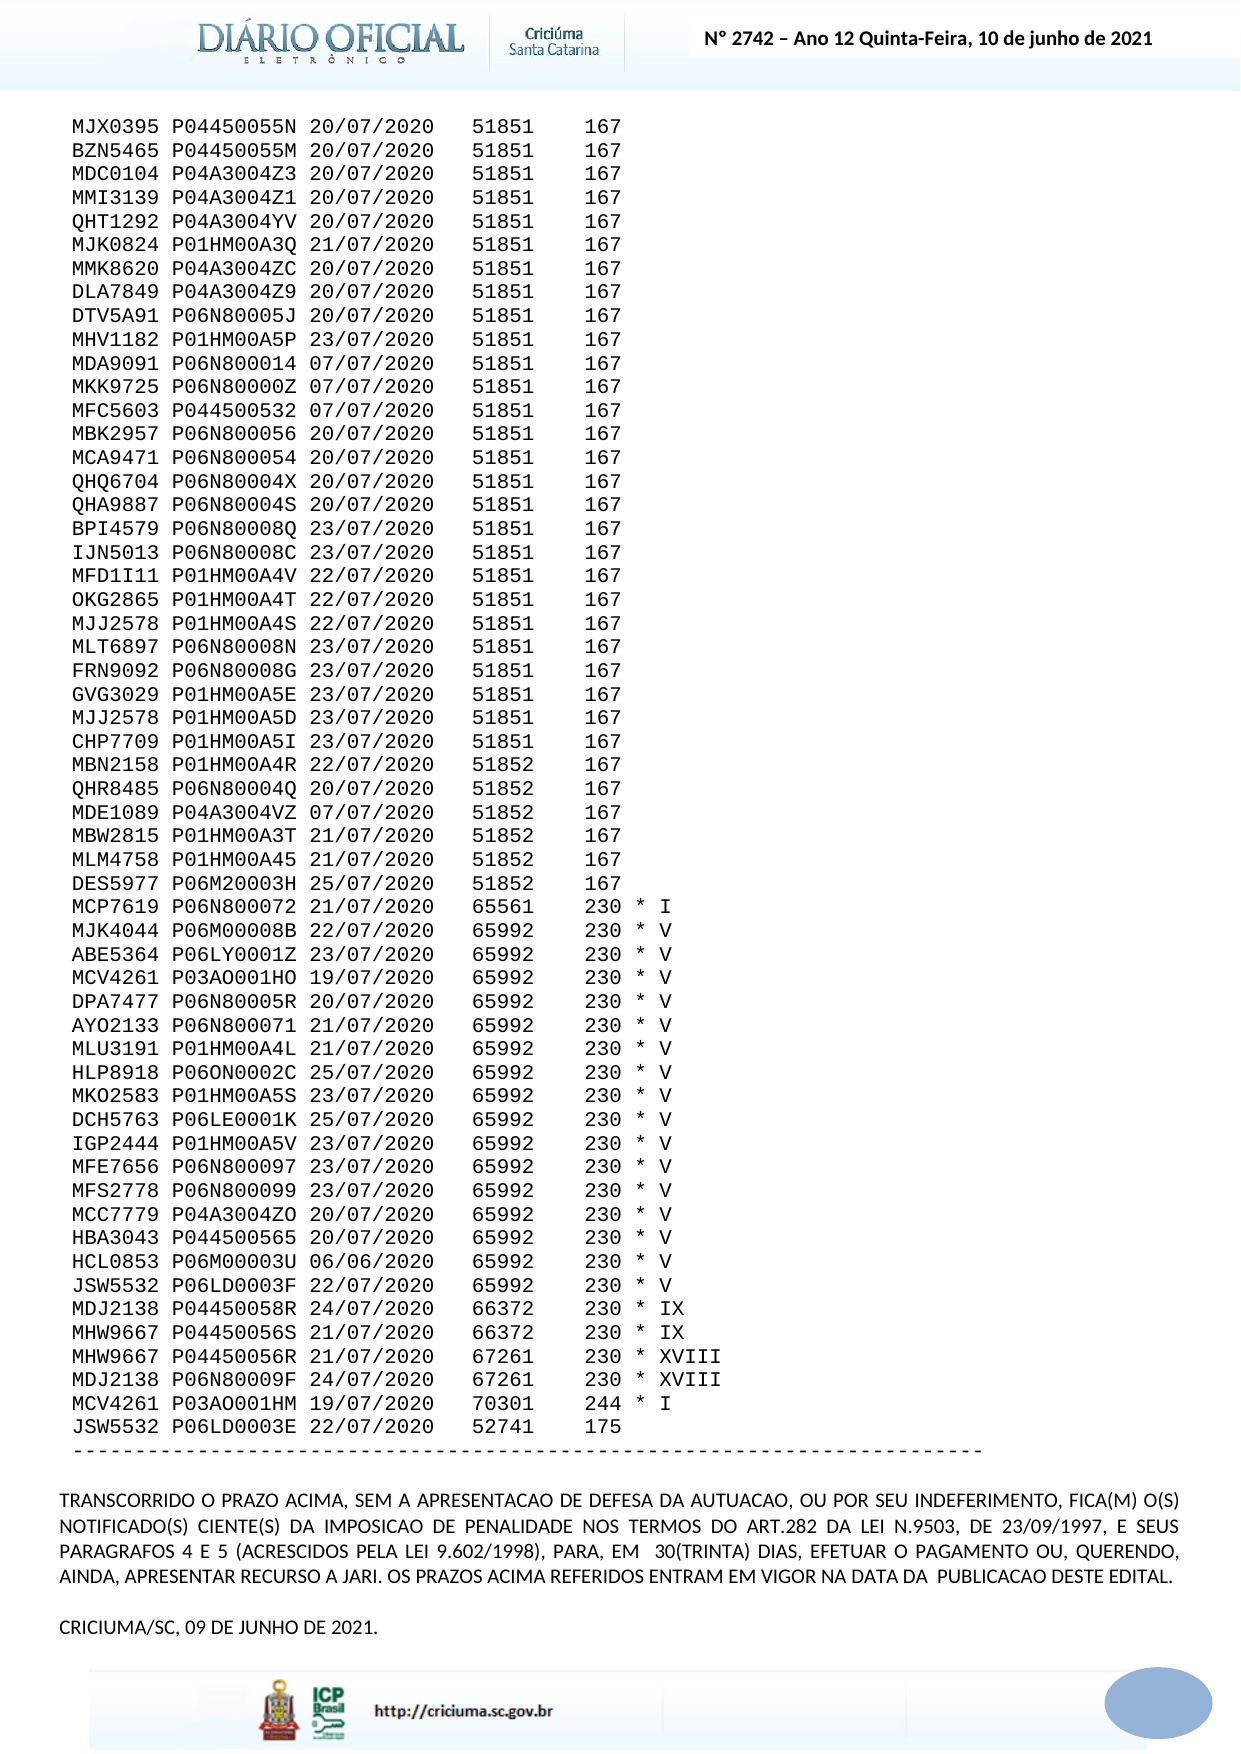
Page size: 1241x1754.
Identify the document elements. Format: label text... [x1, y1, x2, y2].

text QHQ6704 P06N80004X 20/07/2020 51851 167 [59, 471, 1181, 494]
text MDJ2138 P06N80009F 24/07/2020 67261 230 * XVIII [59, 1369, 1181, 1393]
text MLU3191 P01HM00A4L 21/07/2020 65992 230 * V [59, 1038, 1181, 1062]
text DLA7849 P04A3004Z9 20/07/2020 51851 167 [59, 282, 1181, 305]
text MLT6897 P06N80008N 23/07/2020 51851 167 [59, 636, 1181, 660]
text MMK8620 P04A3004ZC 20/07/2020 51851 167 [59, 258, 1181, 282]
text DES5977 P06M20003H 25/07/2020 51852 167 [59, 873, 1181, 896]
text DTV5A91 P06N80005J 20/07/2020 51851 167 [59, 305, 1181, 329]
text HLP8918 P06ON0002C 25/07/2020 65992 230 * V [59, 1062, 1181, 1086]
text MHV1182 P01HM00A5P 23/07/2020 51851 167 [59, 329, 1181, 352]
text QHT1292 P04A3004YV 20/07/2020 51851 167 [59, 211, 1181, 234]
text ABE5364 P06LY0001Z 23/07/2020 65992 230 * V [59, 944, 1181, 967]
text JSW5532 P06LD0003E 22/07/2020 52741 175 [59, 1417, 1181, 1440]
text IGP2444 P01HM00A5V 23/07/2020 65992 230 * V [59, 1133, 1181, 1156]
text ------------------------------------------------------------------------- [59, 1440, 1181, 1464]
text MDA9091 P06N800014 07/07/2020 51851 167 [59, 352, 1181, 376]
text MBW2815 P01HM00A3T 21/07/2020 51852 167 [59, 825, 1181, 849]
text BZN5465 P04450055M 20/07/2020 51851 167 [59, 140, 1181, 163]
text FRN9092 P06N80008G 23/07/2020 51851 167 [59, 660, 1181, 683]
text DCH5763 P06LE0001K 25/07/2020 65992 230 * V [59, 1109, 1181, 1133]
text MCA9471 P06N800054 20/07/2020 51851 167 [59, 447, 1181, 471]
text MFS2778 P06N800099 23/07/2020 65992 230 * V [59, 1180, 1181, 1204]
text MBN2158 P01HM00A4R 22/07/2020 51852 167 [59, 754, 1181, 778]
text MDJ2138 P04450058R 24/07/2020 66372 230 * IX [59, 1298, 1181, 1322]
text DPA7477 P06N80005R 20/07/2020 65992 230 * V [59, 991, 1181, 1014]
text MFD1I11 P01HM00A4V 22/07/2020 51851 167 [59, 565, 1181, 589]
text MJJ2578 P01HM00A5D 23/07/2020 51851 167 [59, 707, 1181, 731]
text MBK2957 P06N800056 20/07/2020 51851 167 [59, 423, 1181, 447]
text OKG2865 P01HM00A4T 22/07/2020 51851 167 [59, 589, 1181, 613]
text MMI3139 P04A3004Z1 20/07/2020 51851 167 [59, 187, 1181, 211]
text MJK0824 P01HM00A3Q 21/07/2020 51851 167 [59, 234, 1181, 258]
text MFC5603 P044500532 07/07/2020 51851 167 [59, 400, 1181, 423]
text QHR8485 P06N80004Q 20/07/2020 51852 167 [59, 778, 1181, 802]
text JSW5532 P06LD0003F 22/07/2020 65992 230 * V [59, 1275, 1181, 1298]
text MCV4261 P03AO001HM 19/07/2020 70301 244 * I [59, 1393, 1181, 1417]
text HCL0853 P06M00003U 06/06/2020 65992 230 * V [59, 1251, 1181, 1275]
text MCC7779 P04A3004ZO 20/07/2020 65992 230 * V [59, 1204, 1181, 1227]
text MKK9725 P06N80000Z 07/07/2020 51851 167 [59, 376, 1181, 400]
text MDE1089 P04A3004VZ 07/07/2020 51852 167 [59, 802, 1181, 825]
text QHA9887 P06N80004S 20/07/2020 51851 167 [59, 494, 1181, 518]
text MDC0104 P04A3004Z3 20/07/2020 51851 167 [59, 163, 1181, 187]
text AYO2133 P06N800071 21/07/2020 65992 230 * V [59, 1014, 1181, 1038]
text MKO2583 P01HM00A5S 23/07/2020 65992 230 * V [59, 1086, 1181, 1109]
text CRICIUMA/SC, 09 DE JUNHO DE 2021. [59, 1614, 1181, 1640]
text MJX0395 P04450055N 20/07/2020 51851 167 [59, 116, 1181, 140]
text MFE7656 P06N800097 23/07/2020 65992 230 * V [59, 1156, 1181, 1180]
text MJJ2578 P01HM00A4S 22/07/2020 51851 167 [59, 613, 1181, 636]
text GVG3029 P01HM00A5E 23/07/2020 51851 167 [59, 683, 1181, 707]
text MJK4044 P06M00008B 22/07/2020 65992 230 * V [59, 920, 1181, 944]
text MHW9667 P04450056S 21/07/2020 66372 230 * IX [59, 1322, 1181, 1346]
text IJN5013 P06N80008C 23/07/2020 51851 167 [59, 542, 1181, 565]
text CHP7709 P01HM00A5I 23/07/2020 51851 167 [59, 731, 1181, 754]
text BPI4579 P06N80008Q 23/07/2020 51851 167 [59, 518, 1181, 542]
text TRANSCORRIDO O PRAZO ACIMA, SEM A APRESENTACAO DE DEFESA DA AUTUACAO, OU POR SEU INDEFERIMENTO, FICA(M) O(S) NOTIFICADO(S) CIENTE(S) DA IMPOSICAO DE PENALIDADE NOS TERMOS DO ART.282 DA LEI N.9503, DE 23/09/1997, E SEUS PARAGRAFOS 4 E 5 (ACRESCIDOS PELA LEI 9.602/1998), PARA, EM 30(TRINTA) DIAS, EFETUAR O PAGAMENTO OU, QUERENDO, AINDA, APRESENTAR RECURSO A JARI. OS PRAZOS ACIMA REFERIDOS ENTRAM EM VIGOR NA DATA DA PUBLICACAO DESTE EDITAL. [59, 1487, 1181, 1589]
text HBA3043 P044500565 20/07/2020 65992 230 * V [59, 1227, 1181, 1251]
text MCV4261 P03AO001HO 19/07/2020 65992 230 * V [59, 967, 1181, 991]
text MCP7619 P06N800072 21/07/2020 65561 230 * I [59, 896, 1181, 920]
text MLM4758 P01HM00A45 21/07/2020 51852 167 [59, 849, 1181, 873]
text MHW9667 P04450056R 21/07/2020 67261 230 * XVIII [59, 1346, 1181, 1369]
